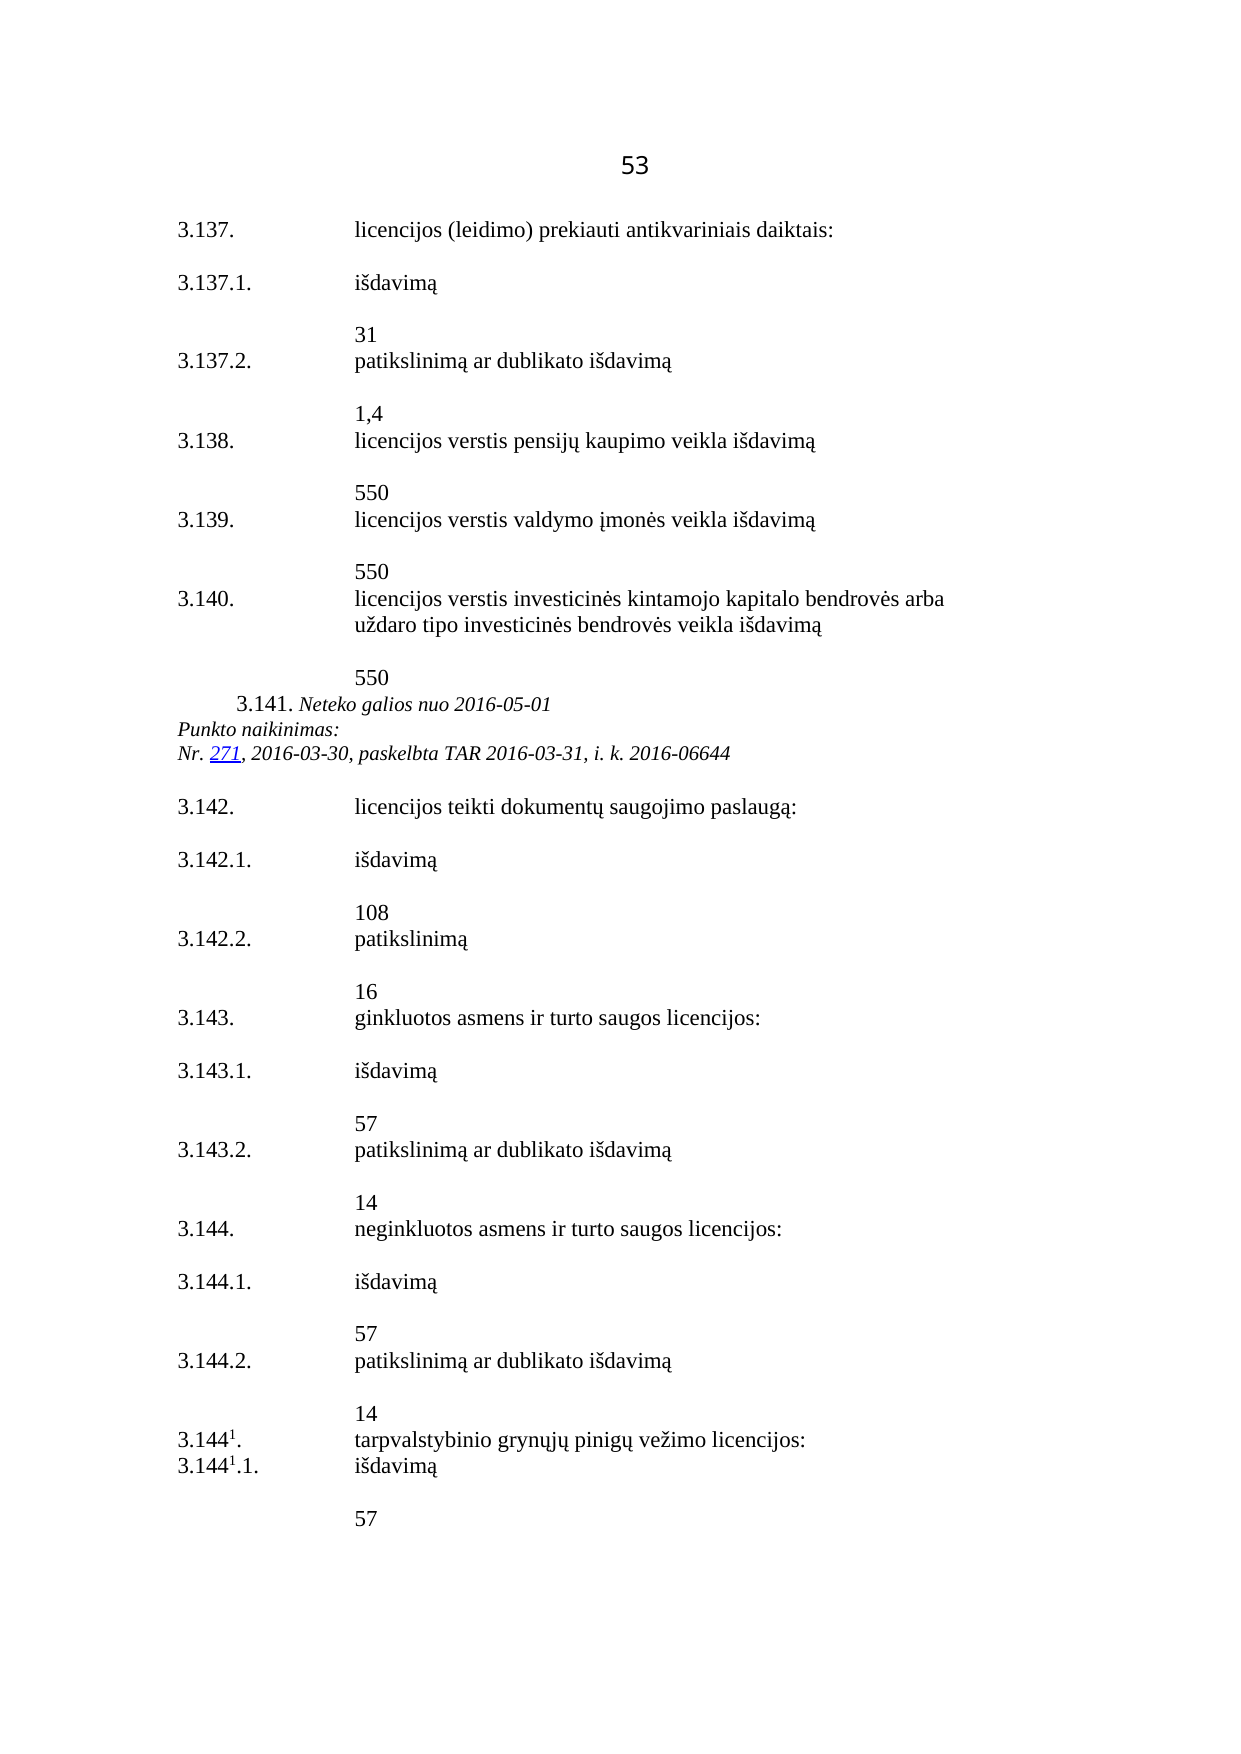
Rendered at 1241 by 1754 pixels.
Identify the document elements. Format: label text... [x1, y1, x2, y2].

text 3.141. Neteko galios nuo 2016-05-01 [177, 690, 1093, 717]
text 3.144. neginkluotos asmens ir turto saugos licencijos: [177, 1215, 945, 1268]
text 3.143. ginkluotos asmens ir turto saugos licencijos: [177, 1004, 945, 1057]
text 3.137. licencijos (leidimo) prekiauti antikvariniais daiktais: [177, 216, 945, 268]
text 3.142.2. patikslinimą 16 [177, 925, 945, 1004]
text 3.143.1. išdavimą 57 [177, 1057, 945, 1136]
text 3.142. licencijos teikti dokumentų saugojimo paslaugą: [177, 793, 945, 846]
text 3.140. licencijos verstis investicinės kintamojo kapitalo bendrovės arba [177, 585, 945, 611]
text 3.142.1. išdavimą 108 [177, 846, 945, 925]
text 3.1441.1. išdavimą 57 [177, 1452, 945, 1531]
text uždaro tipo investicinės bendrovės veikla išdavimą 550 [354, 611, 945, 690]
text Punkto naikinimas: [177, 717, 1093, 741]
text 3.139. licencijos verstis valdymo įmonės veikla išdavimą 550 [177, 506, 945, 585]
text 3.138. licencijos verstis pensijų kaupimo veikla išdavimą 550 [177, 427, 945, 506]
text 3.144.1. išdavimą 57 [177, 1268, 945, 1347]
text 3.137.2. patikslinimą ar dublikato išdavimą 1,4 [177, 348, 945, 427]
text 3.144.2. patikslinimą ar dublikato išdavimą 14 [177, 1347, 945, 1426]
text 3.143.2. patikslinimą ar dublikato išdavimą 14 [177, 1136, 945, 1215]
text Nr. 271, 2016-03-30, paskelbta TAR 2016-03-31, i. k. 2016-06644 [177, 741, 1093, 765]
text 3.137.1. išdavimą 31 [177, 268, 945, 348]
text 3.1441. tarpvalstybinio grynųjų pinigų vežimo licencijos: [177, 1426, 945, 1452]
